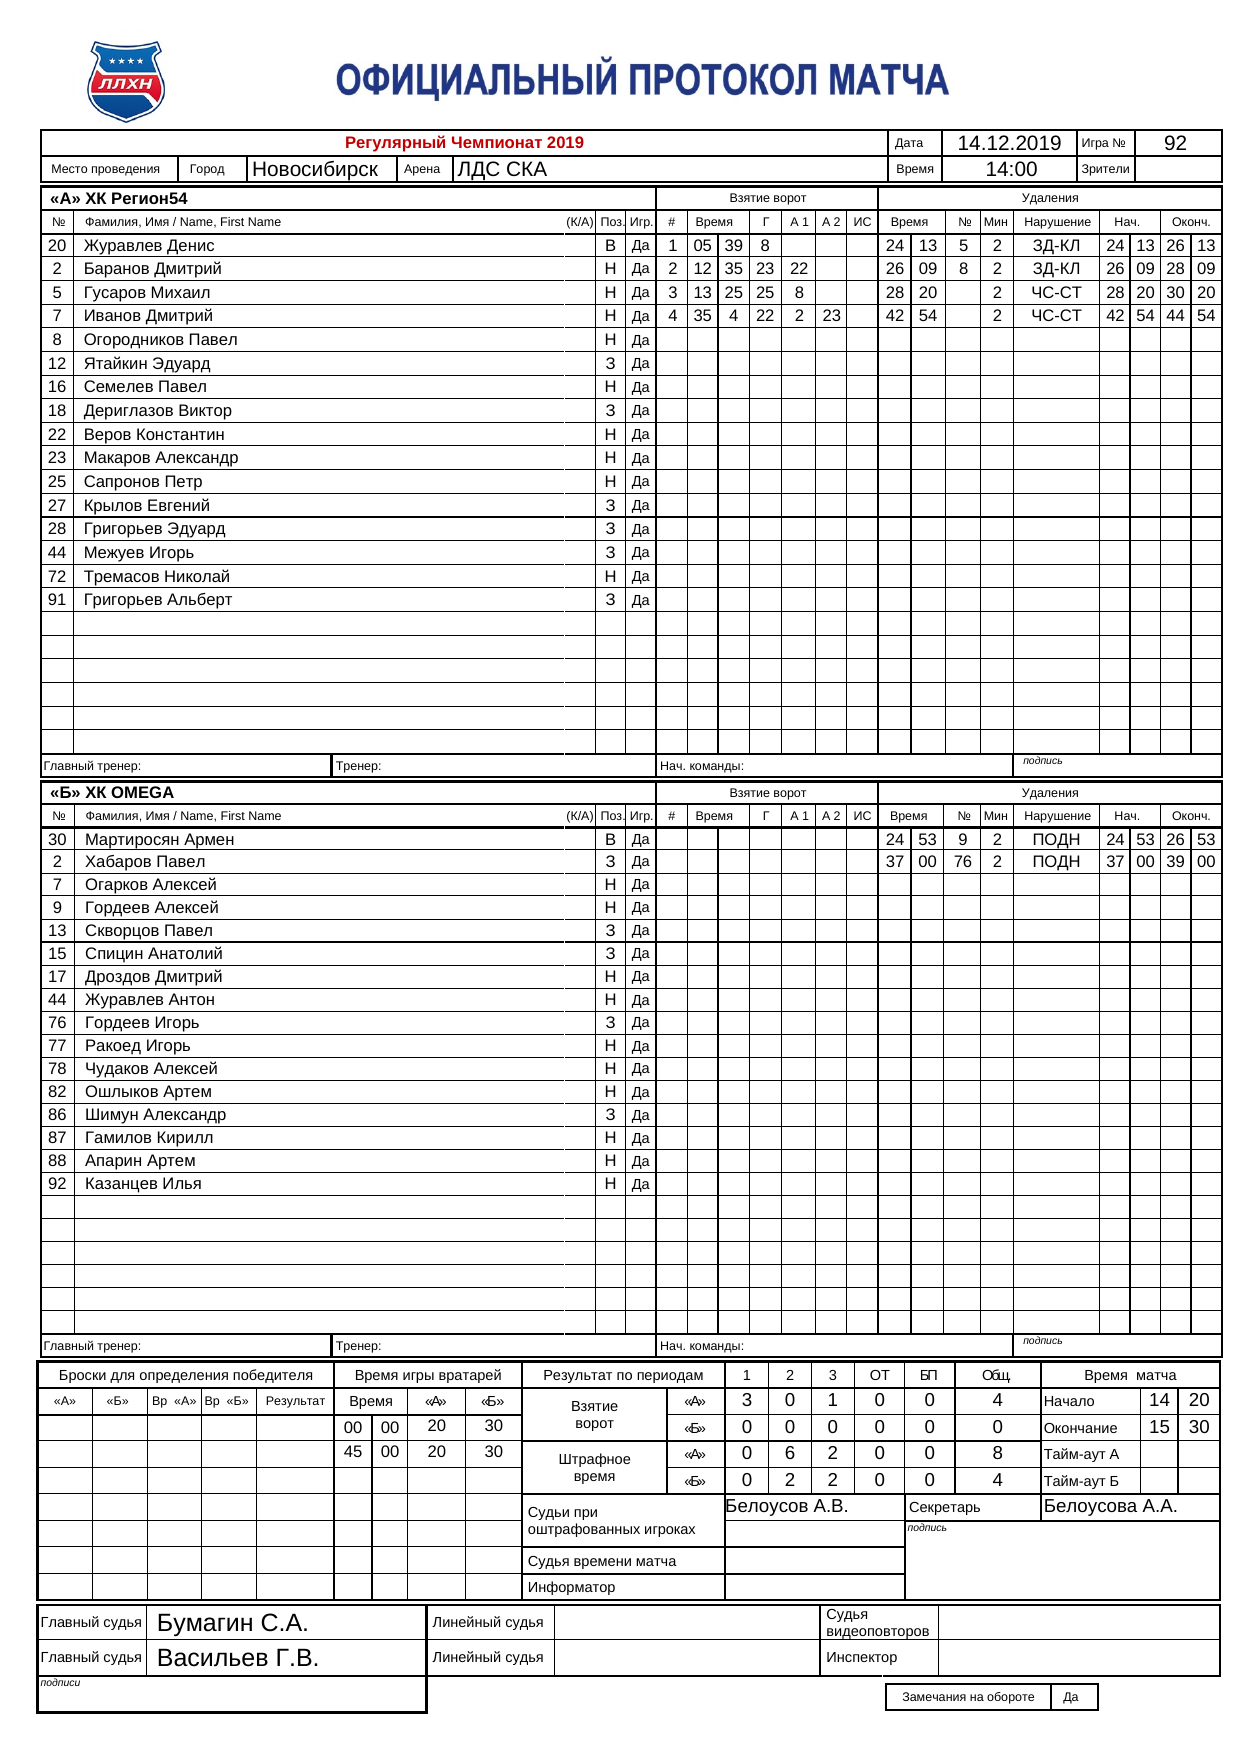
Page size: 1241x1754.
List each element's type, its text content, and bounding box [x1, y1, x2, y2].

table_cell Да [626, 874, 655, 895]
table_cell Скворцов Павел [75, 920, 564, 941]
table_cell Да [626, 305, 655, 327]
table_cell З [596, 1104, 625, 1126]
table_cell [257, 1468, 333, 1493]
table_cell З [596, 920, 625, 941]
table_cell [42, 1311, 74, 1333]
table_cell [565, 920, 595, 941]
table_cell [750, 943, 781, 964]
table_cell [879, 659, 910, 682]
table_cell [912, 376, 945, 398]
table_cell [657, 1150, 687, 1172]
table_cell [1192, 659, 1221, 682]
table_cell [719, 541, 749, 564]
table_cell Время [879, 805, 943, 826]
table_cell Огарков Алексей [75, 874, 564, 895]
table_cell 0 [769, 1415, 811, 1440]
table_cell 77 [42, 1035, 74, 1057]
table_cell 2 [782, 305, 815, 327]
table_cell [1100, 494, 1129, 516]
table_cell [879, 1012, 910, 1033]
table_cell [719, 494, 749, 516]
table_cell Иванов Дмитрий [74, 305, 564, 327]
table_cell [981, 518, 1013, 540]
table_cell [981, 896, 1013, 918]
table_cell [1192, 1173, 1221, 1195]
table_cell [555, 1640, 819, 1675]
table_cell Нарушение [1014, 805, 1099, 826]
table_cell [719, 636, 749, 658]
table_cell [719, 1219, 749, 1241]
table_cell [912, 1242, 943, 1264]
table_cell «А» [668, 1389, 724, 1413]
table_cell [688, 376, 717, 398]
table_cell [657, 1288, 687, 1310]
table_cell [912, 1311, 943, 1333]
table_cell [1014, 446, 1099, 469]
table_cell [626, 636, 655, 658]
table_cell [726, 1575, 904, 1599]
table_cell Да [626, 989, 655, 1011]
table_cell [373, 1468, 407, 1493]
table_cell 28 [1100, 281, 1129, 303]
table_cell [1014, 920, 1099, 941]
table_cell [74, 659, 564, 682]
table_cell [688, 588, 717, 611]
table_cell Да [626, 565, 655, 587]
table_cell 86 [42, 1104, 74, 1126]
table_cell [816, 943, 846, 964]
table_header Замечания на обороте [887, 1685, 1050, 1709]
table_cell 24 [879, 829, 910, 849]
table_cell [202, 1416, 256, 1440]
table_cell [981, 588, 1013, 611]
table_cell Вр «Б» [202, 1389, 256, 1413]
table_cell [565, 1196, 595, 1218]
table_cell [1100, 376, 1129, 398]
table_cell [750, 470, 781, 493]
table_cell [981, 683, 1013, 706]
table_cell [879, 612, 910, 634]
table_cell [1161, 494, 1190, 516]
table_cell Поз. [596, 211, 625, 233]
table_cell [1014, 541, 1099, 564]
table_cell [981, 446, 1013, 469]
table_cell [782, 850, 815, 872]
table_cell [1192, 1265, 1221, 1287]
table_cell [42, 683, 73, 706]
table_cell 22 [782, 257, 815, 280]
table_cell [1161, 612, 1190, 634]
table_cell [1161, 588, 1190, 611]
table_cell Огородников Павел [74, 328, 564, 351]
table_cell [257, 1521, 333, 1546]
table_cell Казанцев Илья [75, 1173, 564, 1195]
table_cell [816, 423, 846, 445]
table_cell [93, 1494, 147, 1520]
table_cell [816, 612, 846, 634]
table_cell [657, 850, 687, 872]
table_cell Судьи при оштрафованных игроках [523, 1495, 724, 1546]
table_cell [879, 328, 910, 351]
table_cell [750, 446, 781, 469]
table_cell [565, 612, 595, 634]
table_cell [1161, 423, 1190, 445]
table_cell Дериглазов Виктор [74, 399, 564, 422]
table_cell [1014, 588, 1099, 611]
table_cell (К/А) [565, 211, 595, 233]
table_cell [1192, 920, 1221, 941]
table_cell [1131, 470, 1160, 493]
table_cell Журавлев Денис [74, 235, 564, 256]
table_cell «Б» [93, 1389, 147, 1413]
table_cell [719, 1173, 749, 1195]
table_cell [688, 328, 717, 351]
table_cell [1192, 1058, 1221, 1079]
table_cell [946, 305, 980, 327]
table_cell [782, 541, 815, 564]
table_cell 30 [1161, 281, 1190, 303]
table_cell Сапронов Петр [74, 470, 564, 493]
table_cell [847, 494, 877, 516]
table_cell [879, 966, 910, 987]
table_cell [688, 446, 717, 469]
table_cell [1161, 1242, 1190, 1264]
table_cell [626, 730, 655, 753]
table_cell [75, 1219, 564, 1241]
table_cell [750, 376, 781, 398]
table_cell [939, 1606, 1219, 1639]
table_cell [782, 588, 815, 611]
table_cell 8 [946, 257, 980, 280]
table_cell [782, 518, 815, 540]
table_cell [148, 1574, 201, 1599]
table_cell [816, 1219, 846, 1241]
table_cell [148, 1494, 201, 1520]
table_cell [1014, 1104, 1099, 1126]
table_cell [1100, 565, 1129, 587]
table_cell [719, 518, 749, 540]
table_cell [1161, 1173, 1190, 1195]
table_cell [626, 1265, 655, 1287]
table_cell [912, 1081, 943, 1103]
table_cell [42, 612, 73, 634]
table_cell [93, 1574, 147, 1599]
table_cell [912, 494, 945, 516]
table_cell [596, 659, 625, 682]
table_cell Да [626, 1127, 655, 1149]
table_cell 0 [769, 1389, 811, 1413]
table_cell Н [596, 565, 625, 587]
table_cell [565, 399, 595, 422]
table_cell [688, 352, 717, 374]
table_cell [75, 1242, 564, 1264]
table_cell [816, 730, 846, 753]
table_cell А 1 [782, 805, 815, 826]
table_cell [879, 1219, 910, 1241]
table_cell [1161, 1288, 1190, 1310]
table_cell [912, 1035, 943, 1057]
table_cell [719, 423, 749, 445]
table_cell [946, 659, 980, 682]
table_cell [1192, 989, 1221, 1011]
table_cell [596, 1242, 625, 1264]
table_cell [719, 1196, 749, 1218]
table_cell Дроздов Дмитрий [75, 966, 564, 987]
table_cell [847, 1265, 877, 1287]
table_cell А 1 [782, 211, 815, 233]
table_cell [1014, 943, 1099, 964]
table_cell [373, 1574, 407, 1599]
table_cell [1161, 446, 1190, 469]
table_header Игра № [1078, 131, 1134, 155]
table_cell Апарин Артем [75, 1150, 564, 1172]
table_cell [847, 1219, 877, 1241]
table_cell Гордеев Игорь [75, 1012, 564, 1033]
table_cell [1192, 1081, 1221, 1103]
table_cell [335, 1521, 371, 1546]
table_cell [879, 1058, 910, 1079]
table_cell [1014, 518, 1099, 540]
table_cell [1014, 1127, 1099, 1149]
table_cell 39 [1161, 850, 1190, 872]
table_cell [750, 1081, 781, 1103]
table_cell [657, 518, 687, 540]
table_cell [565, 896, 595, 918]
table_cell [42, 707, 73, 729]
table_cell [847, 829, 877, 849]
table_cell [879, 636, 910, 658]
table_cell 35 [719, 257, 749, 280]
table_cell Линейный судья [428, 1640, 554, 1675]
table_cell 27 [42, 494, 73, 516]
table_cell [1161, 659, 1190, 682]
table_cell [816, 518, 846, 540]
table_cell Г [750, 805, 781, 826]
table_cell [847, 1058, 877, 1079]
table_cell [1161, 943, 1190, 964]
table_cell [1100, 352, 1129, 374]
table_cell (К/А) [565, 805, 595, 826]
table_cell [847, 683, 877, 706]
table_cell [75, 1265, 564, 1287]
table_cell Н [596, 989, 625, 1011]
table_cell [565, 541, 595, 564]
table_cell [373, 1547, 407, 1573]
table_cell «А» [668, 1442, 724, 1467]
table_cell [750, 1219, 781, 1241]
table_cell [879, 423, 910, 445]
table_cell [1161, 1196, 1190, 1218]
table_cell 4 [719, 305, 749, 327]
table_cell [750, 518, 781, 540]
table_cell [42, 1288, 74, 1310]
table_cell [148, 1416, 201, 1440]
table_cell В [596, 235, 625, 256]
table_cell Н [596, 281, 625, 303]
table_cell [148, 1521, 201, 1546]
table_cell Штрафное время [523, 1442, 666, 1493]
table_cell 39 [719, 235, 749, 256]
table_cell ЗД-КЛ [1014, 235, 1099, 256]
table_cell 37 [1100, 850, 1129, 872]
table_cell [944, 1058, 980, 1079]
table_cell Тайм-аут А [1042, 1441, 1140, 1467]
table_cell [626, 1196, 655, 1218]
table_cell [1014, 1265, 1099, 1287]
table_cell [1161, 565, 1190, 587]
table_cell 78 [42, 1058, 74, 1079]
table_cell [74, 636, 564, 658]
table_cell [946, 399, 980, 422]
picture [5, 28, 1179, 129]
table_cell [946, 730, 980, 753]
table_cell Н [596, 328, 625, 351]
table_cell [565, 305, 595, 327]
table_cell [1100, 470, 1129, 493]
table_cell [912, 1012, 943, 1033]
table_cell 7 [42, 874, 74, 895]
table_cell [1192, 541, 1221, 564]
table_cell [1100, 943, 1129, 964]
table_cell [1100, 966, 1129, 987]
table_cell [626, 707, 655, 729]
table_cell Белоусов А.В. [726, 1495, 904, 1520]
table_cell [879, 730, 910, 753]
table_cell [565, 1104, 595, 1126]
table_cell [847, 305, 877, 327]
table_cell [981, 1265, 1013, 1287]
table_cell [148, 1441, 201, 1467]
table_cell [565, 1058, 595, 1079]
table_cell [408, 1574, 465, 1599]
table_cell [1014, 966, 1099, 987]
table_cell [879, 1081, 910, 1103]
table_cell Судья времени матча [523, 1548, 724, 1573]
table_cell [912, 612, 945, 634]
table_cell [1100, 423, 1129, 445]
table_cell [148, 1547, 201, 1573]
table_cell [657, 588, 687, 611]
table_cell Да [626, 257, 655, 280]
table_cell [726, 1548, 904, 1573]
table_cell 30 [42, 829, 74, 849]
table_cell 23 [750, 257, 781, 280]
table_cell Тренер: [333, 1335, 655, 1356]
table_cell [879, 588, 910, 611]
table_cell [1014, 896, 1099, 918]
table_cell [816, 1265, 846, 1287]
table_cell [1100, 399, 1129, 422]
table_cell [944, 989, 980, 1011]
table_cell [565, 281, 595, 303]
table_cell Да [626, 470, 655, 493]
table_cell Поз. [596, 805, 625, 826]
table_cell [657, 1035, 687, 1057]
table_cell Вр «А» [148, 1389, 201, 1413]
table_cell [981, 612, 1013, 634]
table_cell 0 [855, 1442, 904, 1467]
table_cell Да [626, 399, 655, 422]
table_cell [847, 1242, 877, 1264]
table_cell [1014, 636, 1099, 658]
table_cell [782, 683, 815, 706]
table_cell Арена [398, 157, 452, 181]
table_cell Да [626, 1150, 655, 1172]
table_cell [1131, 399, 1160, 422]
table_cell подпись [1014, 755, 1221, 776]
table_cell [981, 1196, 1013, 1218]
table_cell Григорьев Эдуард [74, 518, 564, 540]
table_cell 0 [905, 1468, 954, 1493]
table_cell [1014, 399, 1099, 422]
table_cell ПОДН [1014, 850, 1099, 872]
table_cell [1014, 376, 1099, 398]
table_cell [408, 1547, 465, 1573]
table_cell 0 [855, 1468, 904, 1493]
table_header Регулярный Чемпионат 2019 [42, 131, 887, 155]
table_cell [42, 1219, 74, 1241]
table_cell [657, 1127, 687, 1149]
table_cell [688, 966, 717, 987]
table_cell [596, 1265, 625, 1287]
table_cell [946, 565, 980, 587]
table_cell [657, 730, 687, 753]
table_cell [944, 1150, 980, 1172]
table_cell [816, 281, 846, 303]
table_cell [782, 1288, 815, 1310]
table_cell [782, 874, 815, 895]
table_cell [981, 1081, 1013, 1103]
table_cell [202, 1521, 256, 1546]
table_header «А» ХК Регион54 [42, 188, 655, 209]
table_cell Н [596, 896, 625, 918]
table_cell ЗД-КЛ [1014, 257, 1099, 280]
table_cell [816, 352, 846, 374]
table_cell [750, 541, 781, 564]
table_cell Да [626, 376, 655, 398]
table_cell [816, 588, 846, 611]
table_cell [1100, 1219, 1129, 1241]
table_cell [1131, 1012, 1160, 1033]
table_cell [257, 1574, 333, 1599]
table_cell [1131, 1265, 1160, 1287]
table_cell [657, 683, 687, 706]
table_cell [944, 1288, 980, 1310]
table_cell [946, 281, 980, 303]
table_cell [847, 352, 877, 374]
table_cell [1100, 588, 1129, 611]
table_cell # [657, 211, 687, 233]
table_cell [1161, 989, 1190, 1011]
table_cell [816, 966, 846, 987]
table_cell [1131, 565, 1160, 587]
table_cell [1131, 352, 1160, 374]
table_cell [946, 494, 980, 516]
table_cell [1014, 730, 1099, 753]
table_cell [981, 1035, 1013, 1057]
table_cell [596, 636, 625, 658]
table_cell Нач. [1100, 805, 1160, 826]
table_cell [1014, 352, 1099, 374]
table_cell [39, 1574, 92, 1599]
table_cell [847, 446, 877, 469]
table_cell 53 [1192, 829, 1221, 849]
table_cell [1100, 989, 1129, 1011]
table_cell 8 [750, 235, 781, 256]
table_cell [1014, 612, 1099, 634]
table_cell [912, 966, 943, 987]
table_cell [981, 707, 1013, 729]
table_cell [1131, 1104, 1160, 1126]
table_header 2 [769, 1363, 811, 1387]
table_cell [750, 850, 781, 872]
table_cell [847, 257, 877, 280]
table_cell [1179, 1468, 1219, 1493]
table_cell [912, 328, 945, 351]
table_cell [719, 1311, 749, 1333]
table_cell [782, 235, 815, 256]
table_cell 0 [855, 1415, 904, 1440]
table_cell [565, 874, 595, 895]
table_cell [816, 829, 846, 849]
table_cell [750, 1035, 781, 1057]
table_cell 17 [42, 966, 74, 987]
table_cell [847, 989, 877, 1011]
table_cell [565, 659, 595, 682]
table_cell [782, 494, 815, 516]
table_cell [1161, 707, 1190, 729]
table_cell [719, 1265, 749, 1287]
table_cell 72 [42, 565, 73, 587]
table_cell [847, 518, 877, 540]
table_cell [944, 896, 980, 918]
table_cell Зрители [1078, 157, 1134, 181]
table_cell Г [750, 211, 781, 233]
table_cell [816, 1288, 846, 1310]
table_cell Ракоед Игорь [75, 1035, 564, 1057]
table_cell Главный тренер: [42, 755, 330, 776]
table_cell 25 [42, 470, 73, 493]
table_cell [1131, 1311, 1160, 1333]
table_cell [782, 612, 815, 634]
table_cell 8 [956, 1442, 1040, 1467]
table_cell [257, 1441, 333, 1467]
table_cell [912, 1058, 943, 1079]
table_cell [944, 1012, 980, 1033]
table_cell Игр. [626, 805, 655, 826]
table_cell [1131, 636, 1160, 658]
table_cell [1161, 376, 1190, 398]
table_cell [1131, 1196, 1160, 1218]
table_cell [946, 423, 980, 445]
table_cell 0 [812, 1415, 854, 1440]
table_cell [1131, 874, 1160, 895]
table_cell 4 [956, 1389, 1040, 1413]
table_cell [1131, 1150, 1160, 1172]
table_cell 00 [335, 1416, 371, 1440]
table_cell [1192, 636, 1221, 658]
table_cell [1100, 1127, 1129, 1149]
table_cell [1100, 1104, 1129, 1126]
table_cell [879, 1127, 910, 1149]
table_cell [688, 470, 717, 493]
table_cell [879, 518, 910, 540]
table_cell [1100, 328, 1129, 351]
table_header Взятие ворот [657, 783, 877, 803]
table_cell [596, 1311, 625, 1333]
table_cell 30 [466, 1441, 521, 1467]
table_cell [1161, 874, 1190, 895]
table_cell [1161, 1035, 1190, 1057]
table_cell [1014, 1173, 1099, 1195]
table_cell [719, 966, 749, 987]
table_header Взятие ворот [657, 188, 877, 209]
table_cell [688, 1150, 717, 1172]
table_cell [42, 1196, 74, 1218]
table_cell [1014, 565, 1099, 587]
table_cell [782, 446, 815, 469]
table_cell [782, 328, 815, 351]
table_cell [1131, 541, 1160, 564]
table_cell «Б» [668, 1468, 724, 1493]
table_cell [847, 470, 877, 493]
table_cell [657, 989, 687, 1011]
table_cell [782, 1311, 815, 1333]
table_cell 6 [769, 1442, 811, 1467]
table_cell [626, 1311, 655, 1333]
table_cell Ятайкин Эдуард [74, 352, 564, 374]
table_cell Межуев Игорь [74, 541, 564, 564]
table_cell 18 [42, 399, 73, 422]
table_cell [981, 352, 1013, 374]
table_cell [75, 1288, 564, 1310]
table_cell [565, 328, 595, 351]
table_cell 09 [1131, 257, 1160, 280]
table_cell [719, 1150, 749, 1172]
table_cell [1131, 1058, 1160, 1079]
table_cell [847, 707, 877, 729]
table_cell [750, 707, 781, 729]
table_header Время матча [1042, 1363, 1219, 1387]
table_cell [879, 376, 910, 398]
table_cell [912, 423, 945, 445]
table_cell [688, 920, 717, 941]
table_cell [39, 1547, 92, 1573]
table_cell Секретарь [906, 1495, 1040, 1520]
table_cell [912, 446, 945, 469]
table_cell [946, 588, 980, 611]
table_cell [750, 989, 781, 1011]
table_cell 30 [1179, 1415, 1219, 1440]
table_cell З [596, 494, 625, 516]
table_header Удаления [879, 188, 1221, 209]
table_cell [1131, 1081, 1160, 1103]
table_cell [946, 352, 980, 374]
table_cell [816, 470, 846, 493]
table_cell [912, 1288, 943, 1310]
table_cell [1136, 157, 1221, 181]
table_cell [816, 1150, 846, 1172]
table_cell [750, 352, 781, 374]
table_cell [565, 470, 595, 493]
table_cell [847, 943, 877, 964]
table_cell [596, 1219, 625, 1241]
table_cell [1192, 966, 1221, 987]
table_cell [782, 1104, 815, 1126]
table_cell Нач. команды: [657, 1335, 1012, 1356]
table_cell [879, 1242, 910, 1264]
table_cell [688, 636, 717, 658]
table_cell [1100, 541, 1129, 564]
table_cell Главный тренер: [42, 1335, 330, 1356]
table_cell [1161, 636, 1190, 658]
table_cell [596, 683, 625, 706]
table_cell [782, 376, 815, 398]
table_cell [750, 1104, 781, 1126]
table_cell 24 [1100, 235, 1129, 256]
table_cell [719, 588, 749, 611]
table_cell Н [596, 1150, 625, 1172]
table_cell 24 [1100, 829, 1129, 849]
table_cell [688, 850, 717, 872]
table_cell [657, 896, 687, 918]
table_cell [719, 874, 749, 895]
table_cell [719, 399, 749, 422]
table_cell [946, 683, 980, 706]
table_cell Хабаров Павел [75, 850, 564, 872]
table_cell [596, 730, 625, 753]
table_cell [912, 1219, 943, 1241]
table_cell [981, 1311, 1013, 1333]
table_cell Город [179, 157, 246, 181]
table_cell [688, 423, 717, 445]
table_cell [782, 1058, 815, 1079]
table_cell [1131, 423, 1160, 445]
table_cell [565, 829, 595, 849]
table_cell [1014, 1311, 1099, 1333]
table_cell [596, 1288, 625, 1310]
table_cell [565, 376, 595, 398]
table_cell [688, 829, 717, 849]
table_cell [42, 659, 73, 682]
table_cell [1192, 943, 1221, 964]
table_cell 0 [905, 1442, 954, 1467]
table_cell [847, 896, 877, 918]
table_cell 76 [944, 850, 980, 872]
table_cell [847, 328, 877, 351]
table_cell [816, 1104, 846, 1126]
table_cell [879, 470, 910, 493]
table_cell [1131, 376, 1160, 398]
table_cell 8 [782, 281, 815, 303]
table_cell 42 [1100, 305, 1129, 327]
table_cell [565, 235, 595, 256]
table_cell [657, 565, 687, 587]
table_cell Да [626, 966, 655, 987]
table_cell [750, 874, 781, 895]
table_cell [626, 1288, 655, 1310]
table_cell [1161, 1311, 1190, 1333]
table_cell [257, 1416, 333, 1440]
table_cell [719, 829, 749, 849]
table_cell Мин [981, 805, 1013, 826]
table_cell [1192, 1311, 1221, 1333]
table_cell [565, 1035, 595, 1057]
table_cell [688, 518, 717, 540]
table_cell [816, 1058, 846, 1079]
table_cell [847, 541, 877, 564]
table_cell [981, 1104, 1013, 1126]
table_cell [912, 659, 945, 682]
table_cell [1014, 494, 1099, 516]
table_cell 26 [1161, 235, 1190, 256]
table_cell [1100, 1058, 1129, 1079]
table_cell Спицин Анатолий [75, 943, 564, 964]
table_cell 00 [1131, 850, 1160, 872]
table_cell [981, 989, 1013, 1011]
table_cell [565, 850, 595, 872]
table_cell 13 [1131, 235, 1160, 256]
table_cell З [596, 850, 625, 872]
table_cell 53 [912, 829, 943, 849]
table_cell З [596, 943, 625, 964]
table_cell [981, 874, 1013, 895]
table_cell [93, 1441, 147, 1467]
table_cell [816, 541, 846, 564]
table_cell [626, 1242, 655, 1264]
table_cell [912, 588, 945, 611]
table_cell [816, 257, 846, 280]
table_cell [1141, 1468, 1177, 1493]
table_header «Б» ХК OMEGA [42, 783, 655, 803]
table_cell Чудаков Алексей [75, 1058, 564, 1079]
table_cell [847, 1012, 877, 1033]
table_cell [688, 874, 717, 895]
table_cell [879, 352, 910, 374]
table_cell [847, 730, 877, 753]
table_cell [1192, 376, 1221, 398]
table_cell [1192, 1127, 1221, 1149]
table_cell 44 [1161, 305, 1190, 327]
table_cell [912, 896, 943, 918]
table_cell [1192, 730, 1221, 753]
table_cell [719, 1288, 749, 1310]
table_cell А 2 [816, 805, 846, 826]
table_cell [1100, 1012, 1129, 1033]
table_cell 2 [981, 850, 1013, 872]
table_cell [74, 730, 564, 753]
table_cell [1161, 1219, 1190, 1241]
table_cell [657, 541, 687, 564]
table_cell Да [626, 235, 655, 256]
table_cell Да [626, 829, 655, 849]
table_cell [688, 1196, 717, 1218]
table_cell № [42, 805, 74, 826]
table_cell Н [596, 446, 625, 469]
table_cell [1192, 352, 1221, 374]
table_cell [750, 1058, 781, 1079]
table_cell [782, 565, 815, 587]
table_cell Да [626, 352, 655, 374]
table_cell З [596, 518, 625, 540]
table_cell [816, 399, 846, 422]
table_cell [750, 1265, 781, 1287]
table_cell Да [626, 541, 655, 564]
table_cell 30 [466, 1416, 521, 1440]
table_cell [657, 1058, 687, 1079]
table_cell 2 [981, 281, 1013, 303]
table_cell [1131, 707, 1160, 729]
table_cell [782, 1081, 815, 1103]
table_cell 44 [42, 541, 73, 564]
table_cell З [596, 588, 625, 611]
table_cell [879, 1311, 910, 1333]
table_cell [466, 1521, 521, 1546]
table_cell [626, 683, 655, 706]
table_cell 14:00 [943, 157, 1076, 181]
table_cell 22 [750, 305, 781, 327]
table_cell [1161, 683, 1190, 706]
table_cell [1131, 989, 1160, 1011]
table_cell Да [626, 920, 655, 941]
table_cell подпись [906, 1522, 1219, 1599]
table_cell 26 [879, 257, 910, 280]
table_cell [688, 399, 717, 422]
table_cell [912, 352, 945, 374]
table_cell [879, 1035, 910, 1057]
table_cell [1161, 1104, 1190, 1126]
table_cell 44 [42, 989, 74, 1011]
table_cell [565, 707, 595, 729]
table_cell [719, 376, 749, 398]
table_cell Баранов Дмитрий [74, 257, 564, 280]
table_cell [1014, 683, 1099, 706]
table_cell [750, 730, 781, 753]
table_cell [42, 730, 73, 753]
table_cell [1192, 1150, 1221, 1172]
table_cell З [596, 352, 625, 374]
table_cell 54 [1131, 305, 1160, 327]
table_cell [1099, 1682, 1220, 1711]
table_cell [719, 328, 749, 351]
table_cell [1192, 1288, 1221, 1310]
table_cell [74, 707, 564, 729]
table_cell 8 [42, 328, 73, 351]
table_cell [688, 683, 717, 706]
table_cell Н [596, 423, 625, 445]
table_cell Время [879, 211, 945, 233]
table_cell [816, 494, 846, 516]
table_cell [816, 235, 846, 256]
table_cell № [944, 805, 980, 826]
table_cell [879, 446, 910, 469]
table_cell ЧС-СТ [1014, 281, 1099, 303]
table_cell [1192, 1219, 1221, 1241]
table_cell [847, 376, 877, 398]
table_cell 3 [657, 281, 687, 303]
table_cell [596, 612, 625, 634]
table_cell [657, 1219, 687, 1241]
table_cell [1192, 1104, 1221, 1126]
table_cell [1131, 920, 1160, 941]
table_cell [1131, 1127, 1160, 1149]
table_cell [565, 1127, 595, 1149]
table_cell [879, 1104, 910, 1126]
table_cell [847, 1196, 877, 1218]
table_cell [1161, 730, 1190, 753]
table_cell [688, 612, 717, 634]
table_cell [657, 943, 687, 964]
table_cell [565, 636, 595, 658]
table_cell Оконч. [1161, 805, 1221, 826]
table_cell Да [626, 328, 655, 351]
table_cell [1131, 588, 1160, 611]
table_cell [1131, 730, 1160, 753]
table_cell [944, 1173, 980, 1195]
table_cell [202, 1494, 256, 1520]
table_cell [1131, 683, 1160, 706]
table_cell Нач. команды: [657, 755, 1012, 776]
table_cell [1014, 1196, 1099, 1218]
table_cell Время [335, 1389, 407, 1413]
table_cell [1014, 328, 1099, 351]
table_cell [1192, 707, 1221, 729]
table_cell [944, 1127, 980, 1149]
table_cell [981, 328, 1013, 351]
table_cell [816, 1127, 846, 1149]
table_header 14.12.2019 [943, 131, 1076, 155]
table_cell З [596, 1012, 625, 1033]
table_cell [1100, 636, 1129, 658]
table_cell [782, 920, 815, 941]
table_cell [335, 1547, 371, 1573]
table_cell Место проведения [42, 157, 177, 181]
table_cell [879, 399, 910, 422]
table_cell 91 [42, 588, 73, 611]
table_header 3 [812, 1363, 854, 1387]
table_cell [946, 612, 980, 634]
table_cell [42, 1265, 74, 1287]
table_cell 9 [42, 896, 74, 918]
table_cell [912, 1265, 943, 1287]
table_cell [944, 1104, 980, 1126]
table_cell 15 [1141, 1415, 1177, 1440]
table_cell [657, 1242, 687, 1264]
table_cell [565, 1265, 595, 1287]
table_cell [1192, 1035, 1221, 1057]
table_cell [879, 896, 910, 918]
table_cell [847, 1311, 877, 1333]
table_cell 7 [42, 305, 73, 327]
table_cell [912, 683, 945, 706]
table_cell [981, 423, 1013, 445]
table_cell [816, 636, 846, 658]
table_cell [750, 399, 781, 422]
table_cell 2 [981, 305, 1013, 327]
table_cell [981, 920, 1013, 941]
table_cell [847, 1288, 877, 1310]
table_cell [879, 1173, 910, 1195]
table_cell [944, 1242, 980, 1264]
table_header 1 [726, 1363, 768, 1387]
table_cell [879, 494, 910, 516]
table_cell № [42, 211, 73, 233]
table_cell 4 [956, 1468, 1040, 1493]
table_cell 37 [879, 850, 910, 872]
table_cell [719, 683, 749, 706]
table_cell [912, 920, 943, 941]
table_cell [1014, 1219, 1099, 1241]
table_cell [148, 1468, 201, 1493]
table_cell [879, 1265, 910, 1287]
table_cell [981, 1219, 1013, 1241]
table_cell [981, 1288, 1013, 1310]
table_cell 14 [1141, 1389, 1177, 1413]
table_cell [1100, 1081, 1129, 1103]
table_cell [944, 874, 980, 895]
table_cell [1192, 446, 1221, 469]
table_cell 20 [1179, 1389, 1219, 1413]
table_cell [688, 1058, 717, 1079]
table_cell [719, 565, 749, 587]
table_cell [750, 966, 781, 987]
table_cell [657, 328, 687, 351]
table_cell [816, 1196, 846, 1218]
table_cell [466, 1494, 521, 1520]
table_cell [74, 683, 564, 706]
table_cell [816, 850, 846, 872]
table_cell [1131, 1173, 1160, 1195]
table_cell 23 [42, 446, 73, 469]
table_cell [847, 612, 877, 634]
table_cell [466, 1547, 521, 1573]
table_cell 35 [688, 305, 717, 327]
table_cell [565, 683, 595, 706]
table_cell 42 [879, 305, 910, 327]
table_cell [428, 1677, 882, 1711]
table_cell [816, 1012, 846, 1033]
table_cell [657, 1196, 687, 1218]
table_cell [879, 565, 910, 587]
table_cell [657, 399, 687, 422]
table_cell [93, 1416, 147, 1440]
table_cell [1192, 518, 1221, 540]
table_cell [657, 920, 687, 941]
table_cell [816, 1311, 846, 1333]
table_cell # [657, 805, 687, 826]
table_cell [879, 1288, 910, 1310]
table_cell ПОДН [1014, 829, 1099, 849]
table_cell [719, 920, 749, 941]
table_cell [782, 989, 815, 1011]
table_cell [1100, 874, 1129, 895]
table_cell Ошлыков Артем [75, 1081, 564, 1103]
table_cell [782, 707, 815, 729]
table_cell [1131, 1219, 1160, 1241]
table_cell Тренер: [333, 755, 655, 776]
table_cell [1100, 659, 1129, 682]
table_cell [944, 1265, 980, 1287]
table_cell [1100, 896, 1129, 918]
table_cell [981, 966, 1013, 987]
table_cell 5 [946, 235, 980, 256]
table_cell [750, 1012, 781, 1033]
table_cell [750, 612, 781, 634]
table_cell [75, 1196, 564, 1218]
table_cell 12 [42, 352, 73, 374]
table_cell [42, 1242, 74, 1264]
table_cell [1141, 1441, 1177, 1467]
table_cell [912, 1150, 943, 1172]
table_cell [1192, 1196, 1221, 1218]
table_cell [750, 423, 781, 445]
table_header Дата [889, 131, 941, 155]
table_cell [750, 1150, 781, 1172]
table_cell [39, 1468, 92, 1493]
table_cell [782, 896, 815, 918]
table_cell [657, 966, 687, 987]
table_cell Н [596, 1081, 625, 1103]
table_cell 2 [42, 850, 74, 872]
table_cell подпись [1014, 1335, 1221, 1356]
table_cell [1192, 328, 1221, 351]
table_cell 23 [816, 305, 846, 327]
table_cell [1161, 1265, 1190, 1287]
table_cell [565, 943, 595, 964]
table_cell Журавлев Антон [75, 989, 564, 1011]
table_cell [912, 399, 945, 422]
table_cell 25 [719, 281, 749, 303]
table_cell [782, 399, 815, 422]
table_cell [847, 423, 877, 445]
table_cell [750, 683, 781, 706]
table_cell подписи [39, 1677, 425, 1711]
table_cell [1014, 1150, 1099, 1172]
table_cell [1161, 470, 1190, 493]
table_cell Тайм-аут Б [1042, 1468, 1140, 1493]
table_cell [75, 1311, 564, 1333]
table_cell [912, 541, 945, 564]
table_cell [750, 565, 781, 587]
table_cell Да [626, 1058, 655, 1079]
table_cell [1161, 541, 1190, 564]
table_cell 13 [42, 920, 74, 941]
table_cell Новосибирск [248, 157, 396, 181]
table_cell [688, 541, 717, 564]
table_cell [688, 943, 717, 964]
table_cell [1131, 446, 1160, 469]
table_cell [1100, 683, 1129, 706]
table_cell [782, 1219, 815, 1241]
table_cell [719, 1242, 749, 1264]
table_cell [719, 896, 749, 918]
table_cell [912, 470, 945, 493]
table_cell [816, 896, 846, 918]
table_cell [1131, 1242, 1160, 1264]
table_cell [1161, 1150, 1190, 1172]
table_cell [688, 1265, 717, 1287]
table_cell [816, 683, 846, 706]
table_cell [719, 1012, 749, 1033]
table_cell [1131, 494, 1160, 516]
table_cell [782, 829, 815, 849]
table_cell [946, 518, 980, 540]
table_cell [1100, 446, 1129, 469]
table_cell [1014, 1058, 1099, 1079]
table_cell [879, 943, 910, 964]
table_cell 20 [1131, 281, 1160, 303]
table_cell Да [626, 1173, 655, 1195]
table_cell 53 [1131, 829, 1160, 849]
table_cell [657, 1104, 687, 1126]
table_cell [944, 1219, 980, 1241]
table_cell Н [596, 874, 625, 895]
table_cell [944, 920, 980, 941]
table_cell [657, 874, 687, 895]
table_cell [912, 1196, 943, 1218]
table_cell [688, 1127, 717, 1149]
table_cell 0 [905, 1415, 954, 1440]
table_cell Тремасов Николай [74, 565, 564, 587]
table_cell Игр. [626, 211, 655, 233]
table_cell [565, 1219, 595, 1241]
table_cell [1100, 1150, 1129, 1172]
table_cell [1192, 1242, 1221, 1264]
table_cell [1131, 659, 1160, 682]
table_cell Да [626, 1035, 655, 1057]
table_cell 05 [688, 235, 717, 256]
table_cell [750, 829, 781, 849]
table_cell 22 [42, 423, 73, 445]
table_cell [657, 829, 687, 849]
table_cell 2 [812, 1468, 854, 1493]
table_cell [719, 943, 749, 964]
table_cell 9 [944, 829, 980, 849]
table_cell [946, 707, 980, 729]
table_cell [847, 588, 877, 611]
table_cell [565, 1081, 595, 1103]
table_cell [719, 446, 749, 469]
table_cell [1014, 1035, 1099, 1057]
table_cell [782, 636, 815, 658]
table_cell «Б » [466, 1389, 521, 1413]
table_cell [946, 470, 980, 493]
table_cell [912, 1173, 943, 1195]
table_cell 0 [726, 1468, 768, 1493]
table_cell [847, 281, 877, 303]
table_cell [946, 328, 980, 351]
table_cell [74, 612, 564, 634]
table_cell 0 [726, 1442, 768, 1467]
table_cell [1131, 612, 1160, 634]
table_cell [782, 352, 815, 374]
table_cell [93, 1521, 147, 1546]
table_cell [981, 470, 1013, 493]
table_cell [1014, 1081, 1099, 1103]
table_cell [912, 989, 943, 1011]
table_cell Н [596, 376, 625, 398]
table_cell [816, 1242, 846, 1264]
table_cell Белоусова А.А. [1042, 1495, 1219, 1520]
table_cell [408, 1468, 465, 1493]
table_cell 1 [812, 1389, 854, 1413]
table_cell [782, 1196, 815, 1218]
table_cell [939, 1640, 1219, 1675]
table_cell [719, 352, 749, 374]
table_cell [782, 1265, 815, 1287]
table_cell [946, 376, 980, 398]
table_cell 2 [812, 1442, 854, 1467]
table_cell 09 [912, 257, 945, 280]
table_cell [565, 588, 595, 611]
table_cell 87 [42, 1127, 74, 1149]
table_cell [257, 1494, 333, 1520]
table_cell [565, 989, 595, 1011]
table_cell Да [626, 896, 655, 918]
table_cell [1192, 1012, 1221, 1033]
table_header Время игры вратарей [335, 1363, 521, 1387]
table_cell З [596, 399, 625, 422]
table_cell [912, 636, 945, 658]
table_cell [39, 1441, 92, 1467]
table_cell 24 [879, 235, 910, 256]
table_cell [335, 1574, 371, 1599]
table_cell [466, 1468, 521, 1493]
table_cell [1100, 612, 1129, 634]
table_cell [657, 707, 687, 729]
table_cell Да [626, 1081, 655, 1103]
table_cell 13 [912, 235, 945, 256]
table_cell [816, 328, 846, 351]
table_cell [565, 1173, 595, 1195]
table_cell [847, 1150, 877, 1172]
table_cell [1014, 707, 1099, 729]
table_cell [657, 636, 687, 658]
table_cell 20 [408, 1441, 465, 1467]
table_cell № [946, 211, 980, 233]
table_cell [1100, 1173, 1129, 1195]
table_cell [39, 1416, 92, 1440]
table_cell [688, 896, 717, 918]
table_cell «Б» [668, 1415, 724, 1440]
table_cell [1014, 659, 1099, 682]
table_cell 2 [981, 235, 1013, 256]
table_cell 88 [42, 1150, 74, 1172]
table_cell [847, 1173, 877, 1195]
table_cell [719, 850, 749, 872]
table_cell 0 [905, 1389, 954, 1413]
table_cell [912, 730, 945, 753]
table_cell 28 [1161, 257, 1190, 280]
table_cell Шимун Александр [75, 1104, 564, 1126]
table_cell ЛДС СКА [454, 157, 887, 181]
table_cell Фамилия, Имя / Name, First Name [75, 805, 565, 826]
table_cell [1131, 966, 1160, 987]
table_cell ИС [847, 805, 877, 826]
table_cell Бумагин С.А. [147, 1606, 425, 1639]
table_cell [688, 659, 717, 682]
table_cell [335, 1468, 371, 1493]
table_cell Н [596, 1127, 625, 1149]
table_cell [565, 1311, 595, 1333]
table_cell [1131, 518, 1160, 540]
table_cell [657, 1173, 687, 1195]
table_cell [1161, 352, 1190, 374]
table_cell Нарушение [1014, 211, 1099, 233]
table_cell [726, 1521, 904, 1546]
table_header Результат по периодам [523, 1363, 724, 1387]
table_cell [879, 707, 910, 729]
table_cell Главный судья [39, 1640, 146, 1675]
table_cell [1131, 896, 1160, 918]
table_cell [816, 446, 846, 469]
table_cell [1192, 565, 1221, 587]
table_cell 20 [912, 281, 945, 303]
table_cell [883, 1677, 1220, 1681]
table_cell [750, 588, 781, 611]
table_cell Инспектор [821, 1640, 938, 1675]
table_cell Да [626, 850, 655, 872]
table_cell [555, 1606, 819, 1639]
table_cell 4 [657, 305, 687, 327]
table_cell [373, 1494, 407, 1520]
table_cell [1014, 874, 1099, 895]
table_cell [565, 1288, 595, 1310]
table_cell 0 [726, 1415, 768, 1440]
table_cell [946, 636, 980, 658]
table_cell Н [596, 966, 625, 987]
table_cell [847, 636, 877, 658]
table_cell Да [626, 423, 655, 445]
table_cell [688, 707, 717, 729]
table_cell [1014, 1012, 1099, 1033]
table_cell [981, 636, 1013, 658]
table_cell [719, 707, 749, 729]
table_cell 54 [1192, 305, 1221, 327]
table_cell 20 [1192, 281, 1221, 303]
table_cell [39, 1521, 92, 1546]
table_cell 00 [373, 1416, 407, 1440]
table_cell [782, 470, 815, 493]
table_cell [981, 730, 1013, 753]
table_cell [847, 874, 877, 895]
table_cell 15 [42, 943, 74, 964]
table_cell Да [626, 588, 655, 611]
table_cell 2 [981, 257, 1013, 280]
table_cell Крылов Евгений [74, 494, 564, 516]
table_cell [688, 1242, 717, 1264]
table_cell [847, 1104, 877, 1126]
table_cell [565, 1012, 595, 1033]
table_cell [1161, 920, 1190, 941]
table_cell Гордеев Алексей [75, 896, 564, 918]
table_cell [782, 943, 815, 964]
table_cell Н [596, 257, 625, 280]
table_cell [688, 1219, 717, 1241]
table_cell 1 [657, 235, 687, 256]
table_cell [657, 494, 687, 516]
table_cell [1192, 494, 1221, 516]
table_header Да [1052, 1685, 1097, 1709]
table_cell Гусаров Михаил [74, 281, 564, 303]
table_cell [1100, 1242, 1129, 1264]
table_cell [1131, 1288, 1160, 1310]
table_cell [719, 470, 749, 493]
table_cell Макаров Александр [74, 446, 564, 469]
table_cell Результат [257, 1389, 333, 1413]
table_cell [719, 989, 749, 1011]
table_cell [1100, 1311, 1129, 1333]
table_header Удаления [879, 783, 1221, 803]
table_cell [565, 257, 595, 280]
table_cell 09 [1192, 257, 1221, 280]
table_cell [565, 423, 595, 445]
table_cell [688, 494, 717, 516]
table_cell [1192, 423, 1221, 445]
table_cell [596, 1196, 625, 1218]
table_cell [981, 1012, 1013, 1033]
table_cell [719, 659, 749, 682]
table_cell Н [596, 470, 625, 493]
table_cell [912, 1104, 943, 1126]
table_header 92 [1136, 131, 1221, 155]
table_cell [657, 352, 687, 374]
table_cell [565, 565, 595, 587]
table_cell [782, 1150, 815, 1172]
table_cell Да [626, 1104, 655, 1126]
table_cell [373, 1521, 407, 1546]
table_cell Да [626, 446, 655, 469]
table_cell [657, 612, 687, 634]
table_cell 2 [42, 257, 73, 280]
table_cell [981, 399, 1013, 422]
table_cell [202, 1441, 256, 1467]
table_cell [981, 494, 1013, 516]
table_cell [847, 920, 877, 941]
table_cell [1131, 328, 1160, 351]
table_cell [657, 659, 687, 682]
table_cell 3 [726, 1389, 768, 1413]
table_cell [1014, 470, 1099, 493]
table_cell Мин [981, 211, 1013, 233]
table_cell ЧС-СТ [1014, 305, 1099, 327]
table_cell [1161, 399, 1190, 422]
table_cell [782, 1035, 815, 1057]
table_cell [879, 683, 910, 706]
table_cell [1014, 1288, 1099, 1310]
table_cell [981, 1127, 1013, 1149]
table_cell Линейный судья [428, 1606, 554, 1639]
table_cell [202, 1574, 256, 1599]
table_cell Семелев Павел [74, 376, 564, 398]
table_cell Н [596, 305, 625, 327]
table_cell Н [596, 1173, 625, 1195]
table_cell [688, 989, 717, 1011]
table_cell В [596, 829, 625, 849]
table_cell [1131, 1035, 1160, 1057]
table_cell [782, 1173, 815, 1195]
table_cell А 2 [816, 211, 846, 233]
table_cell [626, 612, 655, 634]
table_cell [1161, 518, 1190, 540]
table_cell [750, 328, 781, 351]
table_cell [816, 989, 846, 1011]
table_header Общ. [956, 1363, 1040, 1387]
table_cell [981, 1058, 1013, 1079]
table_cell [912, 565, 945, 587]
table_cell Да [626, 518, 655, 540]
table_cell 28 [42, 518, 73, 540]
table_cell [879, 541, 910, 564]
table_cell [816, 707, 846, 729]
table_cell [719, 1104, 749, 1126]
table_cell [93, 1547, 147, 1573]
table_cell [946, 541, 980, 564]
table_cell [750, 1311, 781, 1333]
table_cell [981, 659, 1013, 682]
table_cell [719, 1035, 749, 1057]
table_cell Васильев Г.В. [147, 1640, 425, 1675]
table_cell [879, 920, 910, 941]
table_cell [688, 565, 717, 587]
table_cell [847, 850, 877, 872]
table_cell [719, 612, 749, 634]
table_cell [1192, 470, 1221, 493]
table_cell [565, 518, 595, 540]
table_cell [1100, 518, 1129, 540]
table_cell [816, 920, 846, 941]
table_cell «А» [408, 1389, 465, 1413]
table_cell [1100, 730, 1129, 753]
table_cell [688, 1012, 717, 1033]
table_cell [657, 446, 687, 469]
table_cell [565, 446, 595, 469]
table_cell [981, 1173, 1013, 1195]
table_cell Начало [1042, 1389, 1140, 1413]
table_cell [981, 1242, 1013, 1264]
table_cell [847, 1127, 877, 1149]
table_cell Время [889, 157, 941, 181]
table_cell [408, 1521, 465, 1546]
table_cell [1161, 896, 1190, 918]
table_cell [719, 1081, 749, 1103]
table_cell 28 [879, 281, 910, 303]
table_cell 0 [956, 1415, 1040, 1440]
table_cell [750, 636, 781, 658]
table_cell Да [626, 494, 655, 516]
table_cell 26 [1161, 829, 1190, 849]
table_cell [847, 235, 877, 256]
table_cell [750, 494, 781, 516]
table_cell 2 [981, 829, 1013, 849]
table_cell 2 [657, 257, 687, 280]
table_cell [816, 376, 846, 398]
table_cell Нач. [1100, 211, 1160, 233]
table_cell [847, 966, 877, 987]
table_cell 2 [769, 1468, 811, 1493]
table_cell 20 [408, 1416, 465, 1440]
table_cell 26 [1100, 257, 1129, 280]
table_cell [1100, 920, 1129, 941]
table_cell [879, 1150, 910, 1172]
table_cell [688, 1288, 717, 1310]
table_cell [93, 1468, 147, 1493]
table_cell [782, 966, 815, 987]
table_cell Да [626, 943, 655, 964]
table_cell Да [626, 1012, 655, 1033]
table_cell [565, 352, 595, 374]
table_cell [981, 943, 1013, 964]
table_cell [565, 730, 595, 753]
table_cell [657, 470, 687, 493]
table_cell 20 [42, 235, 73, 256]
table_cell Фамилия, Имя / Name, First Name [74, 211, 565, 233]
table_cell [912, 874, 943, 895]
table_cell [944, 1311, 980, 1333]
table_cell [879, 1196, 910, 1218]
table_cell [719, 1127, 749, 1149]
table_cell Окончание [1042, 1415, 1140, 1440]
table_cell 00 [1192, 850, 1221, 872]
table_cell «А» [39, 1389, 92, 1413]
table_cell [816, 1173, 846, 1195]
table_cell Информатор [523, 1575, 724, 1599]
table_cell [1100, 1035, 1129, 1057]
table_cell [750, 896, 781, 918]
table_cell [657, 1265, 687, 1287]
table_cell [257, 1547, 333, 1573]
table_cell 16 [42, 376, 73, 398]
table_cell [1161, 328, 1190, 351]
table_cell Взятие ворот [523, 1389, 666, 1440]
table_cell [466, 1574, 521, 1599]
table_cell [944, 1196, 980, 1218]
table_cell [719, 730, 749, 753]
table_cell 0 [855, 1389, 904, 1413]
table_cell [816, 659, 846, 682]
table_cell [1192, 896, 1221, 918]
table_cell [1014, 989, 1099, 1011]
table_cell Главный судья [39, 1606, 146, 1639]
table_cell [750, 1173, 781, 1195]
table_cell [1192, 588, 1221, 611]
table_cell [1161, 1081, 1190, 1103]
table_cell 54 [912, 305, 945, 327]
table_cell Н [596, 1058, 625, 1079]
table_cell [981, 565, 1013, 587]
table_cell [944, 1035, 980, 1057]
table_cell [981, 376, 1013, 398]
table_cell 25 [750, 281, 781, 303]
table_cell [1100, 1196, 1129, 1218]
table_cell [657, 1081, 687, 1103]
table_cell [657, 1311, 687, 1333]
table_cell 92 [42, 1173, 74, 1195]
table_cell Время [688, 805, 749, 826]
table_cell [1192, 612, 1221, 634]
table_cell [688, 1311, 717, 1333]
table_cell [981, 1150, 1013, 1172]
table_cell [1192, 874, 1221, 895]
table_cell Время [688, 211, 749, 233]
table_cell 12 [688, 257, 717, 280]
table_cell [847, 1081, 877, 1103]
table_cell [202, 1468, 256, 1493]
table_cell [1014, 423, 1099, 445]
table_cell [1179, 1441, 1219, 1467]
table_cell [1014, 1242, 1099, 1264]
table_cell 00 [373, 1441, 407, 1467]
table_cell [944, 966, 980, 987]
table_cell [1100, 1265, 1129, 1287]
table_cell [879, 989, 910, 1011]
table_cell [596, 707, 625, 729]
table_cell З [596, 541, 625, 564]
table_cell [782, 1127, 815, 1149]
table_cell [816, 565, 846, 587]
table_cell [782, 659, 815, 682]
table_cell [1161, 1058, 1190, 1079]
table_cell ИС [847, 211, 877, 233]
table_cell [816, 874, 846, 895]
table_cell [657, 1012, 687, 1033]
table_header ОТ [855, 1363, 904, 1387]
table_cell [657, 376, 687, 398]
table_cell [688, 1173, 717, 1195]
table_cell [981, 541, 1013, 564]
table_cell [816, 1081, 846, 1103]
table_cell 45 [335, 1441, 371, 1467]
table_cell [847, 659, 877, 682]
table_cell [879, 874, 910, 895]
table_cell [1131, 943, 1160, 964]
table_cell 13 [1192, 235, 1221, 256]
table_cell Веров Константин [74, 423, 564, 445]
table_cell 00 [912, 850, 943, 872]
table_cell [847, 399, 877, 422]
table_cell Мартиросян Армен [75, 829, 564, 849]
table_cell [39, 1494, 92, 1520]
table_cell [202, 1547, 256, 1573]
table_cell [1161, 1012, 1190, 1033]
table_cell [688, 1035, 717, 1057]
table_cell [1192, 683, 1221, 706]
table_cell 82 [42, 1081, 74, 1103]
table_cell [1192, 399, 1221, 422]
table_cell [750, 1242, 781, 1264]
table_cell Да [626, 281, 655, 303]
table_cell [750, 920, 781, 941]
table_cell [750, 1127, 781, 1149]
table_cell [847, 565, 877, 587]
table_cell [750, 659, 781, 682]
table_cell Н [596, 1035, 625, 1057]
table_cell [782, 1242, 815, 1264]
table_cell [912, 707, 945, 729]
table_cell [847, 1035, 877, 1057]
table_cell [1161, 1127, 1190, 1149]
table_cell [946, 446, 980, 469]
table_cell [750, 1288, 781, 1310]
table_cell [944, 1081, 980, 1103]
table_cell [719, 1058, 749, 1079]
table_cell 13 [688, 281, 717, 303]
table_cell [1100, 707, 1129, 729]
table_cell [688, 730, 717, 753]
table_cell Григорьев Альберт [74, 588, 564, 611]
table_header БП [905, 1363, 954, 1387]
table_cell [626, 659, 655, 682]
table_cell Судья видеоповторов [821, 1606, 938, 1639]
table_cell [816, 1035, 846, 1057]
table_cell [42, 636, 73, 658]
table_cell [782, 423, 815, 445]
table_cell Гамилов Кирилл [75, 1127, 564, 1149]
table_cell [782, 1012, 815, 1033]
table_cell [1161, 966, 1190, 987]
table_cell Оконч. [1161, 211, 1221, 233]
table_cell [565, 1242, 595, 1264]
table_cell [912, 518, 945, 540]
table_cell [565, 966, 595, 987]
table_cell [944, 943, 980, 964]
table_cell 76 [42, 1012, 74, 1033]
table_header Броски для определения победителя [39, 1363, 333, 1387]
table_cell [1100, 1288, 1129, 1310]
table_cell [688, 1081, 717, 1103]
table_cell [565, 494, 595, 516]
table_cell [688, 1104, 717, 1126]
table_cell [565, 1150, 595, 1172]
table_cell [335, 1494, 371, 1520]
table_cell [912, 1127, 943, 1149]
table_cell [782, 730, 815, 753]
table_cell [408, 1494, 465, 1520]
table_cell [750, 1196, 781, 1218]
table_cell 5 [42, 281, 73, 303]
table_cell [912, 943, 943, 964]
table_cell [657, 423, 687, 445]
table_cell [626, 1219, 655, 1241]
